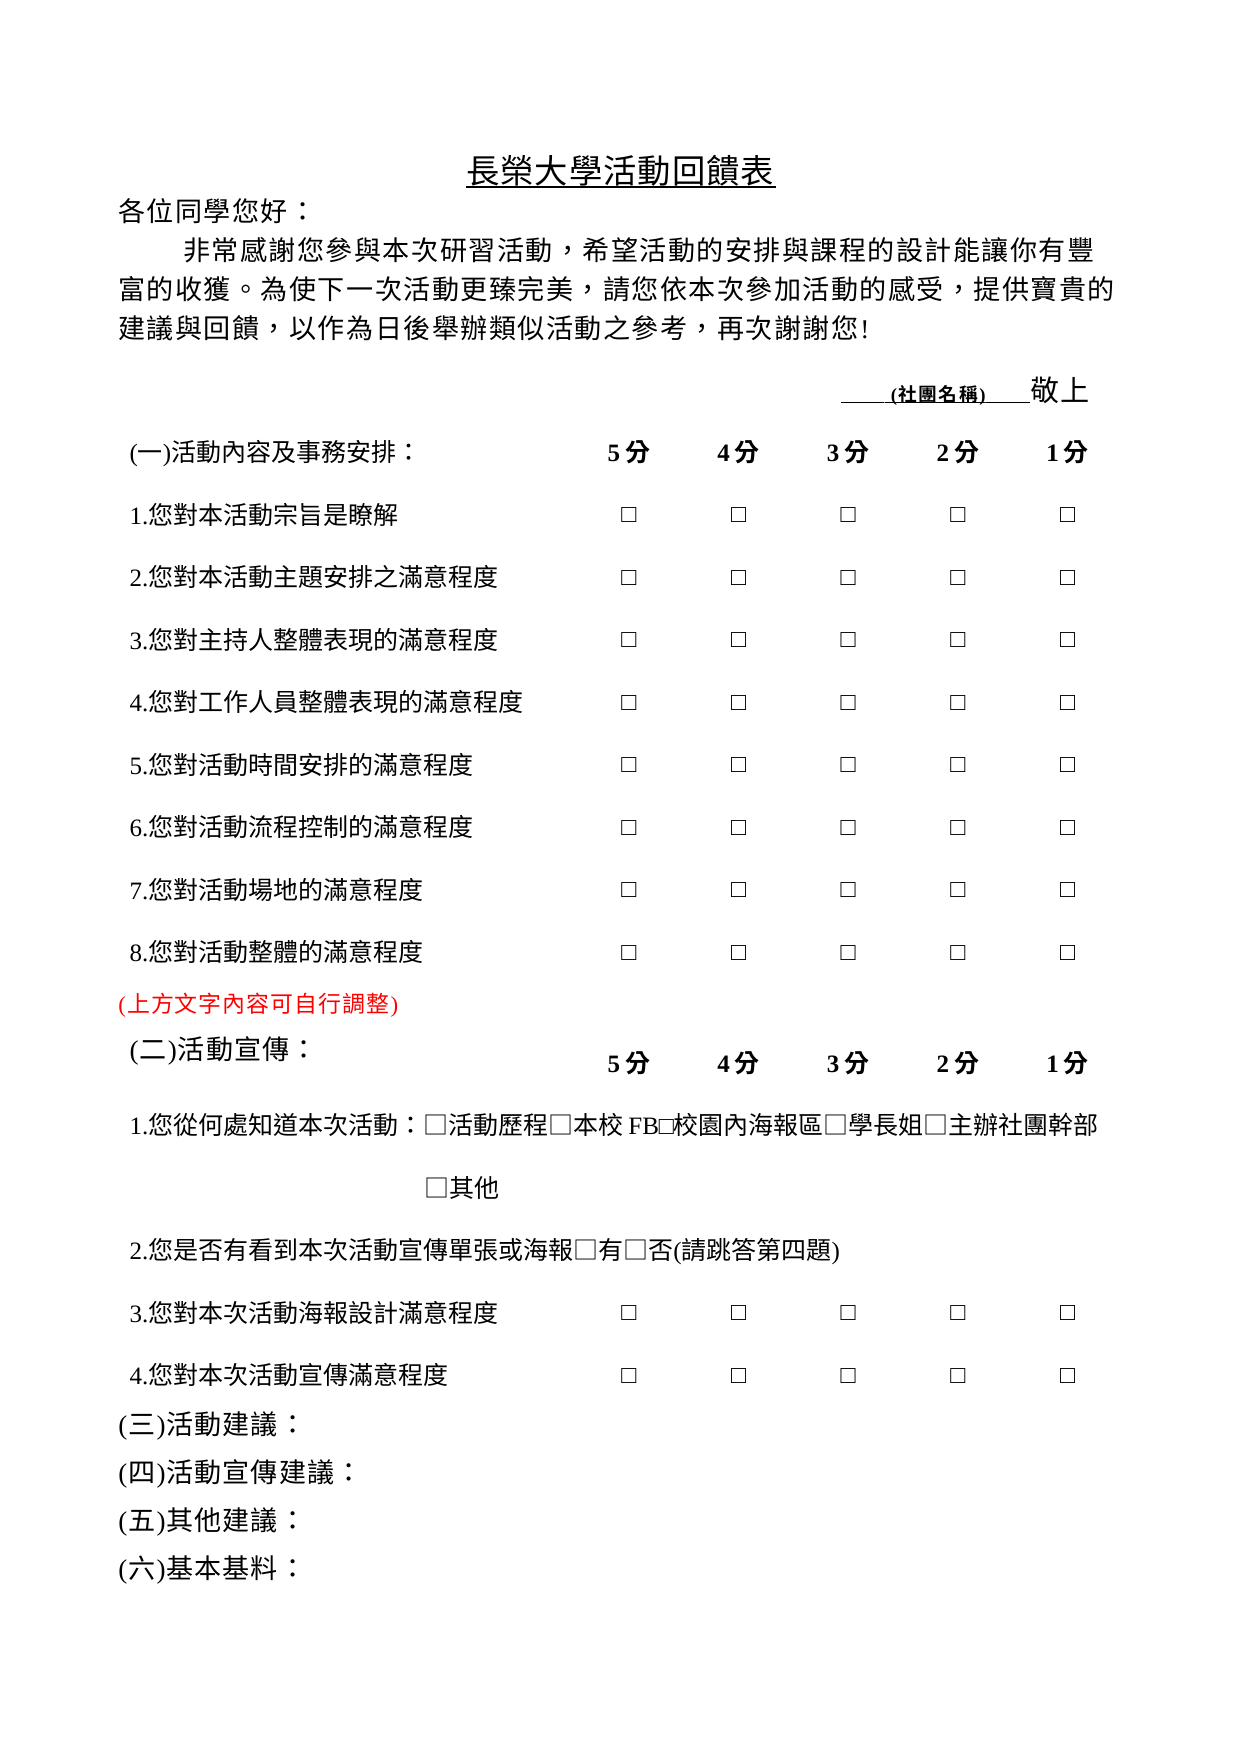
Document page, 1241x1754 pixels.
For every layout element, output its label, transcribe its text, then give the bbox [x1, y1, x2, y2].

text 非常感謝您參與本次研習活動，希望活動的安排與課程的設計能讓你有豐富的收獲。為使下一次活動更臻完美，請您依本次參加活動的感受，提供寶貴的建議與回饋，以作為日後舉辦類似活動之參考，再次謝謝您! [118, 229, 1122, 347]
table_cell □ [903, 597, 1012, 659]
table_cell □ [903, 659, 1012, 722]
table_cell 4.您對本次活動宣傳滿意程度 [118, 1332, 574, 1394]
table_cell □ [793, 597, 903, 659]
table_header 4分 [684, 1020, 793, 1082]
text (五)其他建議： [118, 1490, 1122, 1538]
table_cell □ [1013, 597, 1122, 659]
table_cell □ [574, 659, 683, 722]
table_cell □ [1013, 472, 1122, 534]
table_cell □ [574, 909, 683, 972]
table_cell □ [1013, 534, 1122, 597]
table_cell □ [793, 784, 903, 847]
table_cell □ [684, 909, 793, 972]
table_header 2分 [903, 1020, 1012, 1082]
table_cell □ [903, 909, 1012, 972]
table_header 5分 [574, 1020, 683, 1082]
table_cell □ [1013, 847, 1122, 909]
text (六)基本基料： [118, 1538, 1122, 1586]
table_cell □ [793, 534, 903, 597]
table_cell □ [574, 597, 683, 659]
table_cell □ [1013, 1270, 1122, 1332]
table_cell □ [793, 847, 903, 909]
table_cell 5.您對活動時間安排的滿意程度 [118, 722, 574, 784]
text (三)活動建議： [118, 1394, 1122, 1442]
table_cell □ [684, 847, 793, 909]
table_cell □ [1013, 1332, 1122, 1394]
table_cell 4.您對工作人員整體表現的滿意程度 [118, 659, 574, 722]
text (四)活動宣傳建議： [118, 1442, 1122, 1490]
table_cell 7.您對活動場地的滿意程度 [118, 847, 574, 909]
table_cell □ [793, 1332, 903, 1394]
text (上方文字內容可自行調整) [118, 972, 1122, 1019]
table_cell 2.您是否有看到本次活動宣傳單張或海報□有□否(請跳答第四題) [118, 1207, 1122, 1269]
table_cell □ [1013, 659, 1122, 722]
table_cell □ [684, 659, 793, 722]
table_header 2分 [903, 409, 1012, 472]
table_cell □ [793, 722, 903, 784]
table_cell □ [684, 1332, 793, 1394]
table_cell □ [903, 847, 1012, 909]
text 長榮大學活動回饋表 [118, 127, 1122, 189]
table_cell □ [793, 659, 903, 722]
table_cell □ [903, 784, 1012, 847]
table_cell □ [574, 784, 683, 847]
table_cell □ [574, 722, 683, 784]
text (社團名稱) 敬上 [118, 347, 1122, 409]
table_cell □ [574, 534, 683, 597]
table_cell □ [684, 472, 793, 534]
table_cell □ [574, 472, 683, 534]
table_cell 3.您對本次活動海報設計滿意程度 [118, 1270, 574, 1332]
table_cell 6.您對活動流程控制的滿意程度 [118, 784, 574, 847]
table_cell □ [684, 597, 793, 659]
table_header (二)活動宣傳： [118, 1020, 574, 1082]
table_cell 8.您對活動整體的滿意程度 [118, 909, 574, 972]
table_cell □ [684, 784, 793, 847]
table_cell □ [903, 534, 1012, 597]
table_cell □ [684, 534, 793, 597]
table_cell □ [793, 472, 903, 534]
table_cell □ [574, 1270, 683, 1332]
table_cell 1.您從何處知道本次活動：□活動歷程□本校FB□校園內海報區□學長姐□主辦社團幹部□其他 [118, 1082, 1122, 1207]
table_header 1分 [1013, 409, 1122, 472]
table_cell □ [684, 722, 793, 784]
table_cell □ [903, 1270, 1012, 1332]
table_cell □ [903, 1332, 1012, 1394]
text 各位同學您好： [118, 189, 1122, 229]
table_cell □ [1013, 722, 1122, 784]
table_cell 3.您對主持人整體表現的滿意程度 [118, 597, 574, 659]
table_header 5分 [574, 409, 683, 472]
table_header 1分 [1013, 1020, 1122, 1082]
table_header 4分 [684, 409, 793, 472]
table_header 3分 [793, 1020, 903, 1082]
table_cell □ [574, 847, 683, 909]
table_header 3分 [793, 409, 903, 472]
table_cell □ [684, 1270, 793, 1332]
table_cell □ [793, 909, 903, 972]
table_cell □ [1013, 909, 1122, 972]
table_cell 2.您對本活動主題安排之滿意程度 [118, 534, 574, 597]
table_cell □ [1013, 784, 1122, 847]
table_cell □ [793, 1270, 903, 1332]
table_cell □ [574, 1332, 683, 1394]
table_cell 1.您對本活動宗旨是瞭解 [118, 472, 574, 534]
table_header (一)活動內容及事務安排： [118, 409, 574, 472]
table_cell □ [903, 722, 1012, 784]
table_cell □ [903, 472, 1012, 534]
